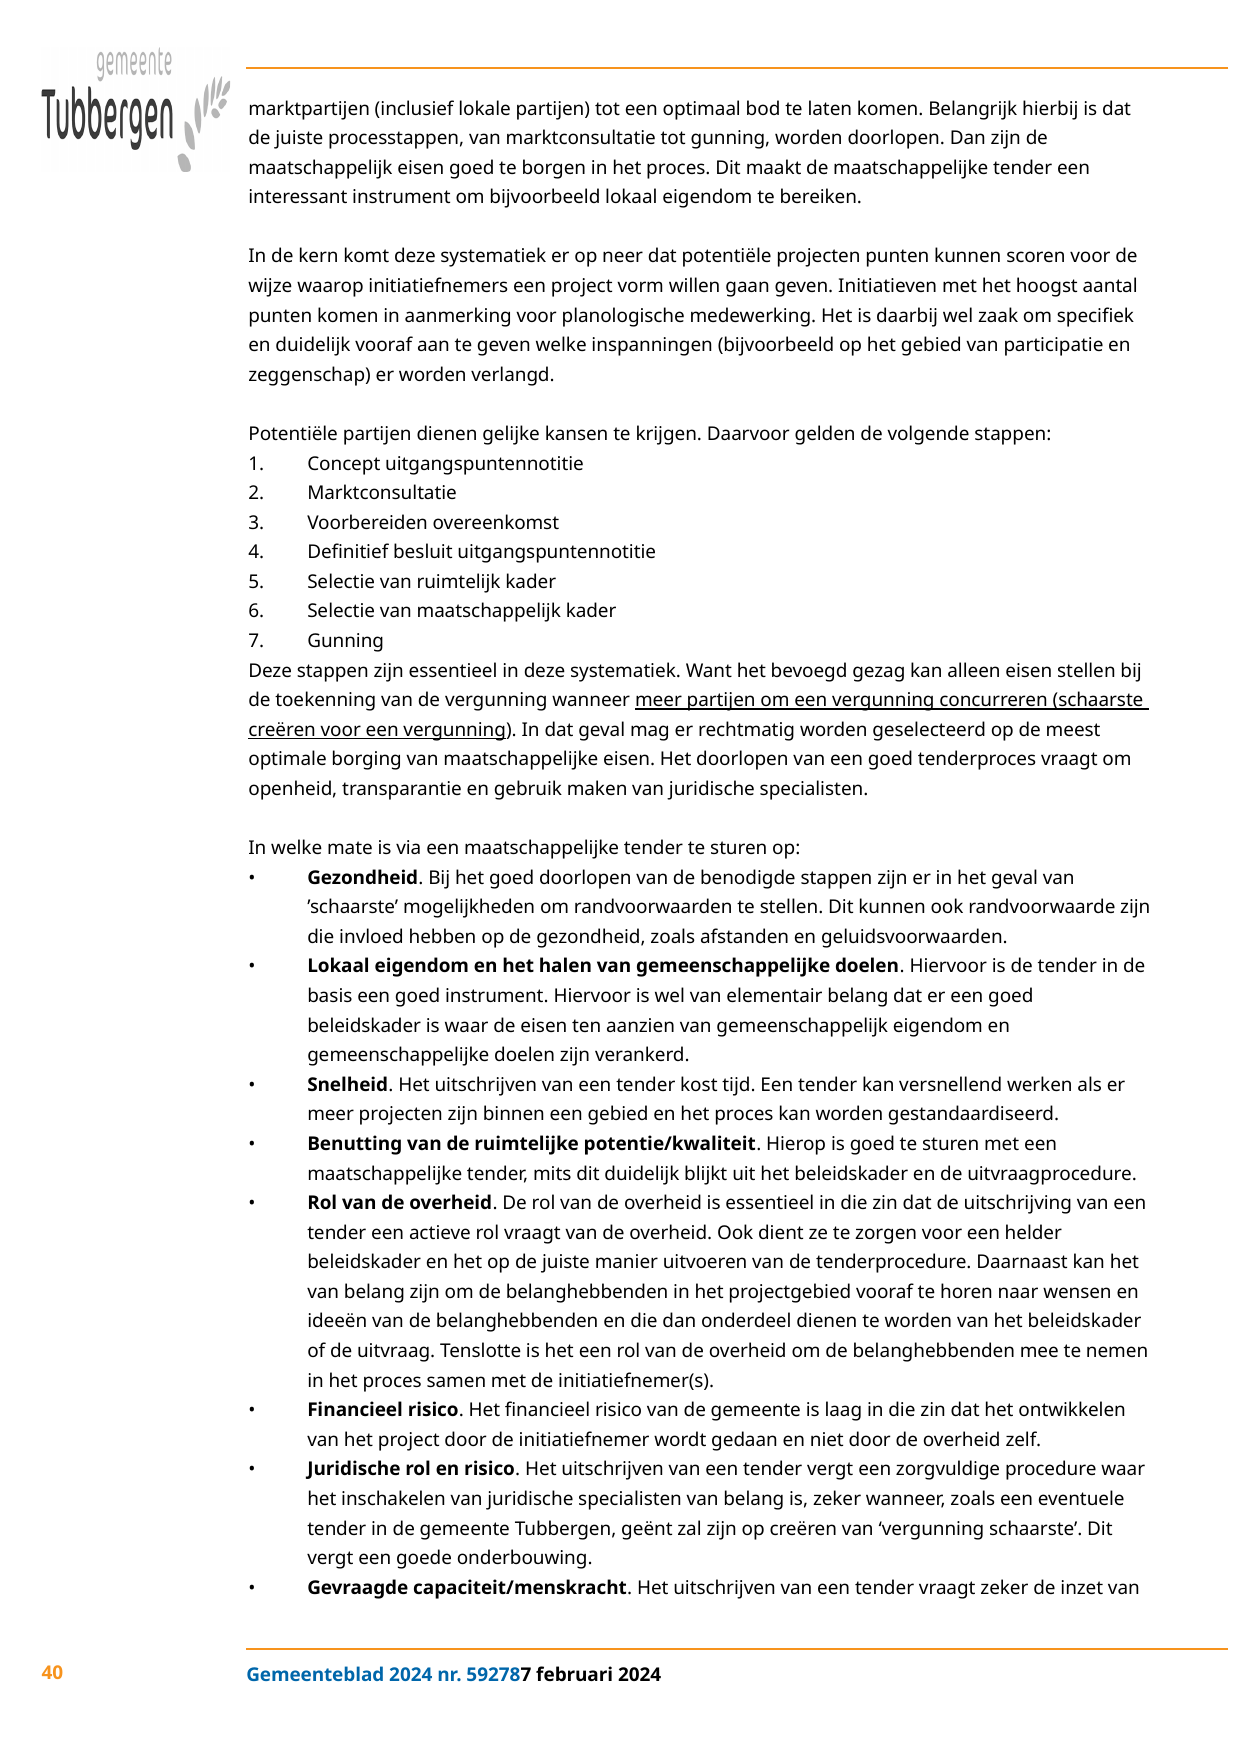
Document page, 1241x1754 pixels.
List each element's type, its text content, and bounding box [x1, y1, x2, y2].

list Benutting van de ruimtelijke potentie/kwaliteit. Hierop is goed te sturen met een maatschappelijke tender, mits dit duidelijk blijkt uit het beleidskader en de uitvraagprocedure. [248, 1130, 1152, 1186]
list Lokaal eigendom en het halen van gemeenschappelijke doelen. Hiervoor is de tender in de basis een goed instrument. Hiervoor is wel van elementair belang dat er een goed beleidskader is waar de eisen ten aanzien van gemeenschappelijk eigendom en gemeenschappelijke doelen zijn verankerd. [248, 953, 1152, 1067]
list Definitief besluit uitgangspuntennotitie [248, 538, 1152, 564]
list Juridische rol en risico. Het uitschrijven van een tender vergt een zorgvuldige procedure waar het inschakelen van juridische specialisten van belang is, zeker wanneer, zoals een eventuele tender in de gemeente Tubbergen, geënt zal zijn op creëren van ‘vergunning schaarste’. Dit vergt een goede onderbouwing. [248, 1456, 1152, 1570]
list Gezondheid. Bij het goed doorlopen van de benodigde stappen zijn er in het geval van ’schaarste’ mogelijkheden om randvoorwaarden te stellen. Dit kunnen ook randvoorwaarde zijn die invloed hebben op de gezondheid, zoals afstanden en geluidsvoorwaarden. [248, 864, 1152, 949]
list Gunning [248, 627, 1152, 653]
list Snelheid. Het uitschrijven van een tender kost tijd. Een tender kan versnellend werken als er meer projecten zijn binnen een gebied en het proces kan worden gestandaardiseerd. [248, 1071, 1152, 1126]
list Gevraagde capaciteit/menskracht. Het uitschrijven van een tender vraagt zeker de inzet van [248, 1574, 1152, 1600]
picture [41, 47, 231, 172]
list Selectie van maatschappelijk kader [248, 598, 1152, 623]
text marktpartijen (inclusief lokale partijen) tot een optimaal bod te laten komen. Belangrijk hierbij is dat de juiste processtappen, van marktconsultatie tot gunning, worden doorlopen. Dan zijn de maatschappelijk eisen goed te borgen in het proces. Dit maakt de maatschappelijke tender een interessant instrument om bijvoorbeeld lokaal eigendom te bereiken. [248, 95, 1152, 209]
text In de kern komt deze systematiek er op neer dat potentiële projecten punten kunnen scoren voor de wijze waarop initiatiefnemers een project vorm willen gaan geven. Initiatieven met het hoogst aantal punten komen in aanmerking voor planologische medewerking. Het is daarbij wel zaak om specifiek en duidelijk vooraf aan te geven welke inspanningen (bijvoorbeeld op het gebied van participatie en zeggenschap) er worden verlangd. [248, 243, 1152, 387]
text Deze stappen zijn essentieel in deze systematiek. Want het bevoegd gezag kan alleen eisen stellen bij de toekenning van de vergunning wanneer meer partijen om een vergunning concurreren (schaarste creëren voor een vergunning). In dat geval mag er rechtmatig worden geselecteerd op de meest optimale borging van maatschappelijke eisen. Het doorlopen van een goed tenderproces vraagt om openheid, transparantie en gebruik maken van juridische specialisten. [248, 657, 1152, 801]
list Selectie van ruimtelijk kader [248, 568, 1152, 594]
list Marktconsultatie [248, 479, 1152, 505]
list Financieel risico. Het financieel risico van de gemeente is laag in die zin dat het ontwikkelen van het project door de initiatiefnemer wordt gedaan en niet door de overheid zelf. [248, 1396, 1152, 1452]
list Voorbereiden overeenkomst [248, 509, 1152, 535]
list Rol van de overheid. De rol van de overheid is essentieel in die zin dat de uitschrijving van een tender een actieve rol vraagt van de overheid. Ook dient ze te zorgen voor een helder beleidskader en het op de juiste manier uitvoeren van de tenderprocedure. Daarnaast kan het van belang zijn om de belanghebbenden in het projectgebied vooraf te horen naar wensen en ideeën van de belanghebbenden en die dan onderdeel dienen te worden van het beleidskader of de uitvraag. Tenslotte is het een rol van de overheid om de belanghebbenden mee te nemen in het proces samen met de initiatiefnemer(s). [248, 1189, 1152, 1393]
text Potentiële partijen dienen gelijke kansen te krijgen. Daarvoor gelden de volgende stappen: [248, 420, 1152, 446]
text In welke mate is via een maatschappelijke tender te sturen op: [248, 834, 1152, 860]
list Concept uitgangspuntennotitie [248, 450, 1152, 476]
